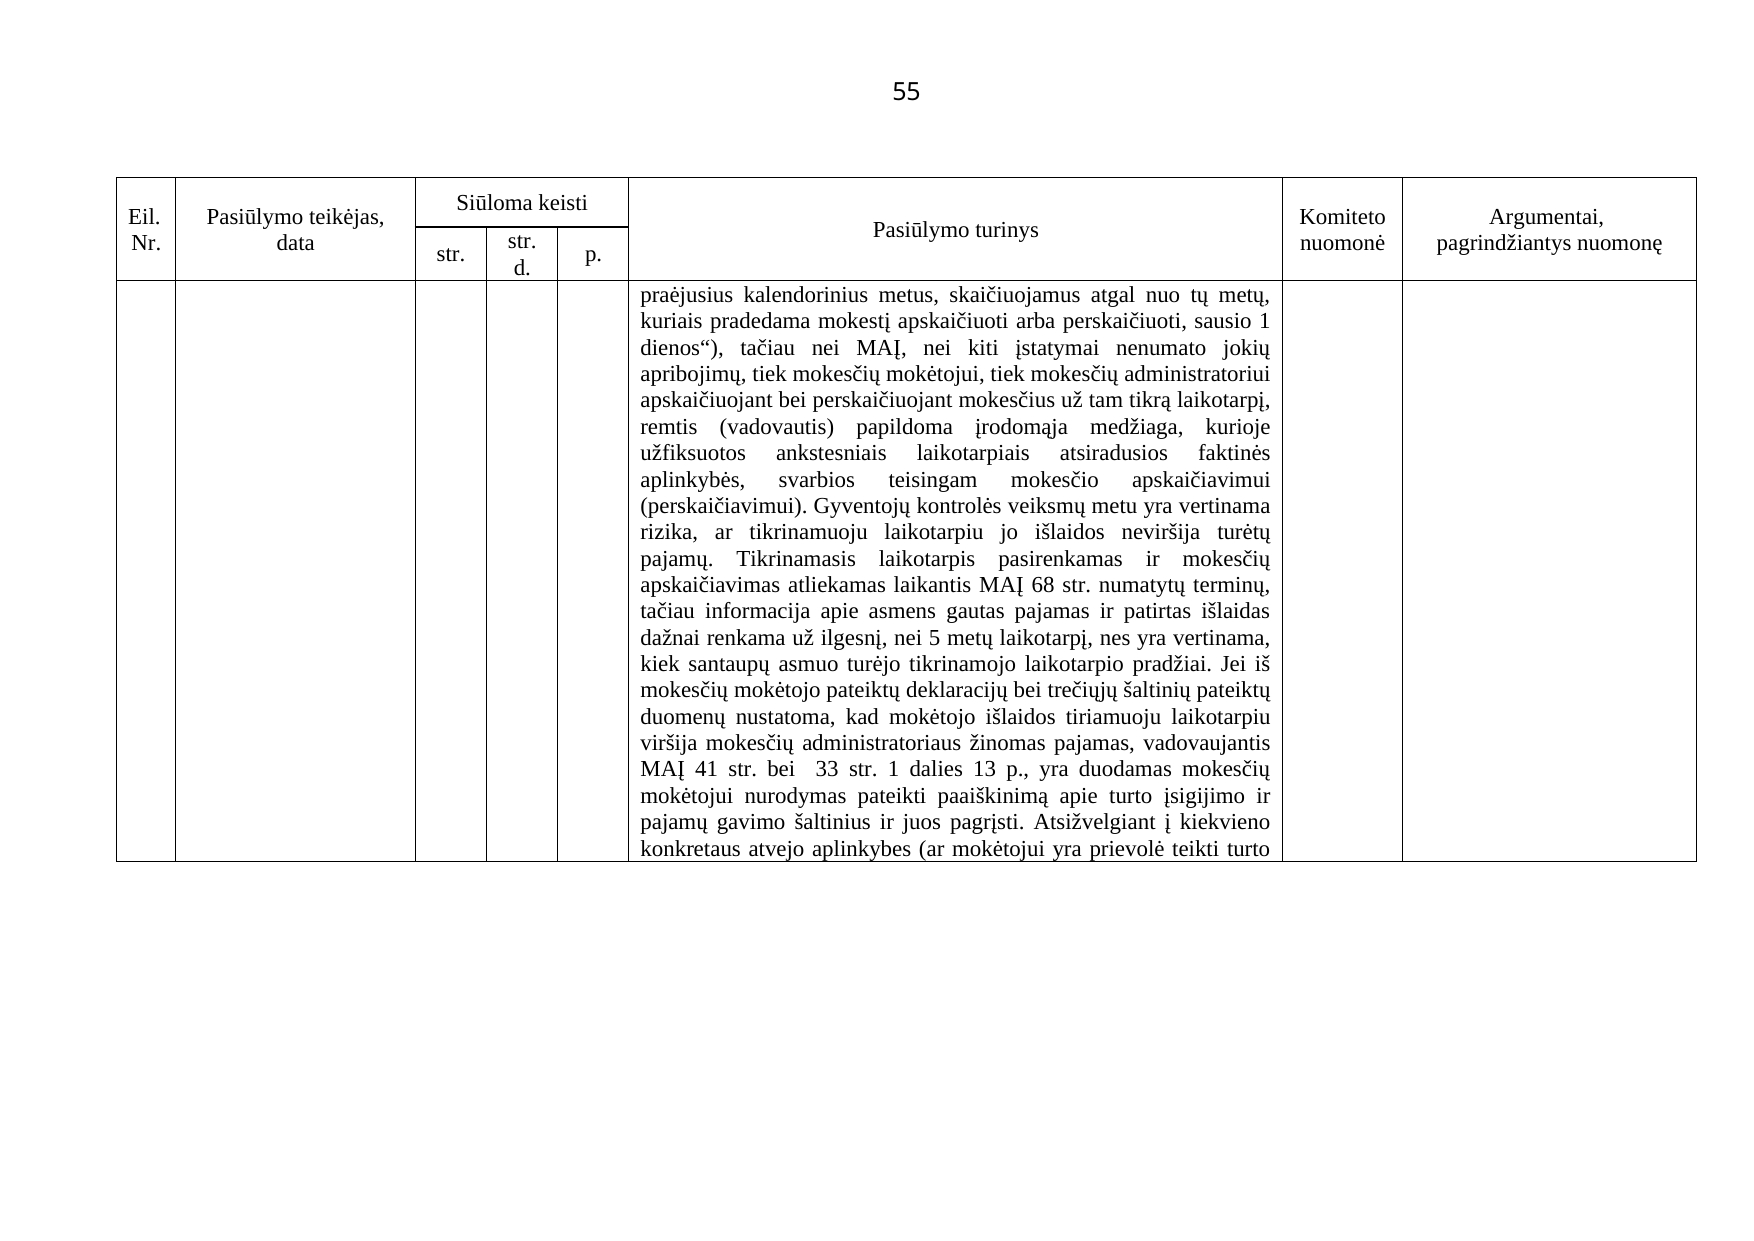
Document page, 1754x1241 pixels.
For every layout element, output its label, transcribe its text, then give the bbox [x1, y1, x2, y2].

table_header Komiteto nuomonė [1283, 178, 1402, 280]
table_cell [1403, 281, 1696, 861]
table_cell str. d. [487, 228, 557, 280]
table_header Pasiūlymo teikėjas, data [176, 178, 415, 280]
table_cell p. [558, 228, 628, 280]
table_cell str. [416, 228, 486, 280]
table_cell 33. [117, 281, 175, 861]
table_cell [416, 281, 486, 861]
table_header Siūloma keisti [416, 178, 628, 226]
table_header Eil. Nr. [117, 178, 175, 280]
table_header Argumentai, pagrindžiantys nuomonę [1403, 178, 1696, 280]
table_cell [1283, 281, 1402, 861]
table_cell praėjusius kalendorinius metus, skaičiuojamus atgal nuo tų metų, kuriais pradedama mokestį apskaičiuoti arba perskaičiuoti, sausio 1 dienos“), tačiau nei MAĮ, nei kiti įstatymai nenumato jokių apribojimų, tiek mokesčių mokėtojui, tiek mokesčių administratoriui apskaičiuojant bei perskaičiuojant mokesčius už tam tikrą laikotarpį, remtis (vadovautis) papildoma įrodomąja medžiaga, kurioje užfiksuotos ankstesniais laikotarpiais atsiradusios faktinės aplinkybės, svarbios teisingam mokesčio apskaičiavimui (perskaičiavimui). Gyventojų kontrolės veiksmų metu yra vertinama rizika, ar tikrinamuoju laikotarpiu jo išlaidos neviršija turėtų pajamų. Tikrinamasis laikotarpis pasirenkamas ir mokesčių apskaičiavimas atliekamas laikantis MAĮ 68 str. numatytų terminų, tačiau informacija apie asmens gautas pajamas ir patirtas išlaidas dažnai renkama už ilgesnį, nei 5 metų laikotarpį, nes yra vertinama, kiek santaupų asmuo turėjo tikrinamojo laikotarpio pradžiai. Jei iš mokesčių mokėtojo pateiktų deklaracijų bei trečiųjų šaltinių pateiktų duomenų nustatoma, kad mokėtojo išlaidos tiriamuoju laikotarpiu viršija mokesčių administratoriaus žinomas pajamas, vadovaujantis MAĮ 41 str. bei 33 str. 1 dalies 13 p., yra duodamas mokesčių mokėtojui nurodymas pateikti paaiškinimą apie turto įsigijimo ir pajamų gavimo šaltinius ir juos pagrįsti. Atsižvelgiant į kiekvieno konkretaus atvejo aplinkybes (ar mokėtojui yra prievolė teikti turto [629, 281, 1282, 861]
table_cell [487, 281, 557, 861]
table_cell Valstybinė mokesčių inspekcija [176, 281, 415, 861]
table_cell [558, 281, 628, 861]
table_header Pasiūlymo turinys [629, 178, 1282, 280]
